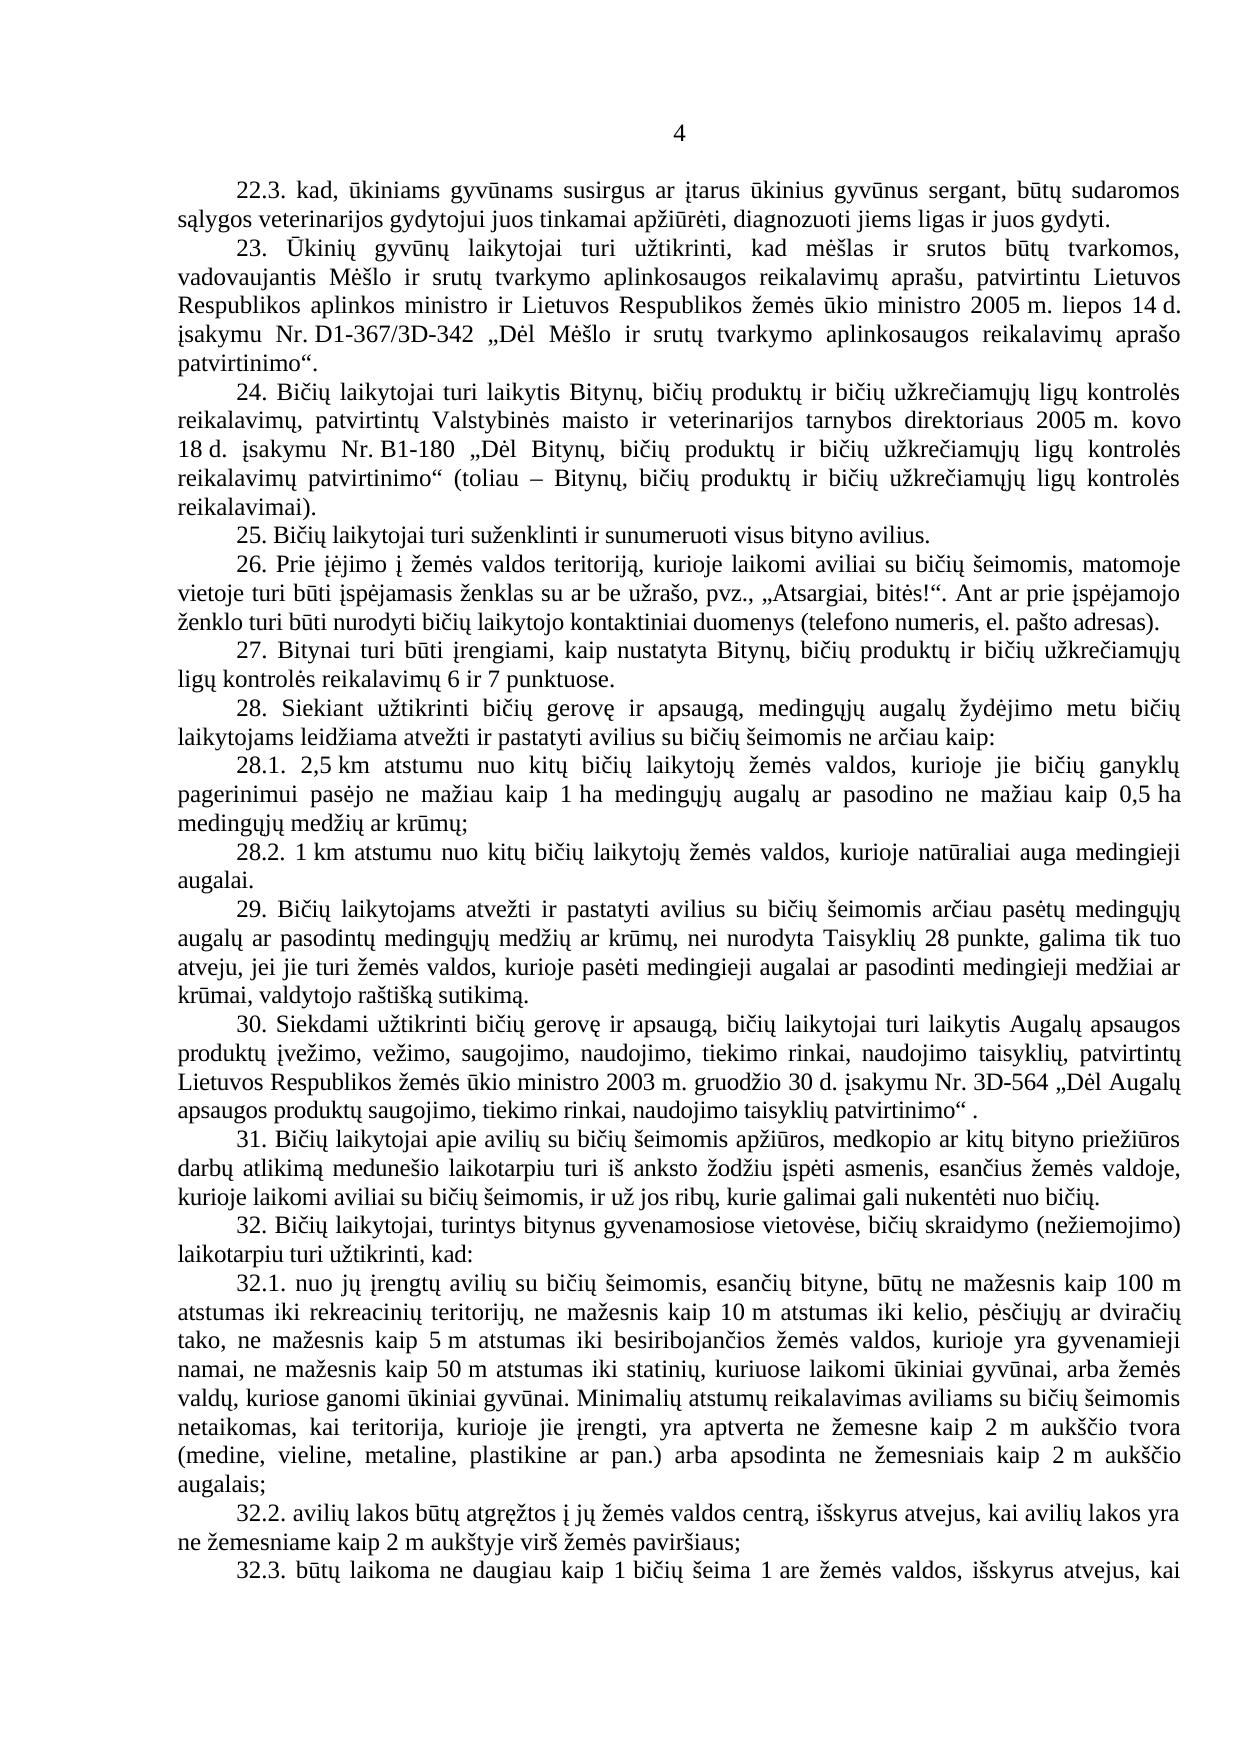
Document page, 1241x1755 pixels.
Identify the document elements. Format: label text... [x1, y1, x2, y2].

text 28. Siekiant užtikrinti bičių gerovę ir apsaugą, medingųjų augalų žydėjimo metu bičių laikytojams leidžiama atvežti ir pastatyti avilius su bičių šeimomis ne arčiau kaip: [177, 693, 1181, 751]
text 30. Siekdami užtikrinti bičių gerovę ir apsaugą, bičių laikytojai turi laikytis Augalų apsaugos produktų įvežimo, vežimo, saugojimo, naudojimo, tiekimo rinkai, naudojimo taisyklių, patvirtintų Lietuvos Respublikos žemės ūkio ministro 2003 m. gruodžio 30 d. įsakymu Nr. 3D-564 „Dėl Augalų apsaugos produktų saugojimo, tiekimo rinkai, naudojimo taisyklių patvirtinimo“ . [177, 1009, 1181, 1124]
text 25. Bičių laikytojai turi suženklinti ir sunumeruoti visus bityno avilius. [177, 521, 1181, 549]
text 28.1. 2,5 km atstumu nuo kitų bičių laikytojų žemės valdos, kurioje jie bičių ganyklų pagerinimui pasėjo ne mažiau kaip 1 ha medingųjų augalų ar pasodino ne mažiau kaip 0,5 ha medingųjų medžių ar krūmų; [177, 751, 1181, 837]
text 32.1. nuo jų įrengtų avilių su bičių šeimomis, esančių bityne, būtų ne mažesnis kaip 100 m atstumas iki rekreacinių teritorijų, ne mažesnis kaip 10 m atstumas iki kelio, pėsčiųjų ar dviračių tako, ne mažesnis kaip 5 m atstumas iki besiribojančios žemės valdos, kurioje yra gyvenamieji namai, ne mažesnis kaip 50 m atstumas iki statinių, kuriuose laikomi ūkiniai gyvūnai, arba žemės valdų, kuriose ganomi ūkiniai gyvūnai. Minimalių atstumų reikalavimas aviliams su bičių šeimomis netaikomas, kai teritorija, kurioje jie įrengti, yra aptverta ne žemesne kaip 2 m aukščio tvora (medine, vieline, metaline, plastikine ar pan.) arba apsodinta ne žemesniais kaip 2 m aukščio augalais; [177, 1268, 1181, 1498]
text 32.3. būtų laikoma ne daugiau kaip 1 bičių šeima 1 are žemės valdos, išskyrus atvejus, kai [177, 1556, 1181, 1584]
text 32. Bičių laikytojai, turintys bitynus gyvenamosiose vietovėse, bičių skraidymo (nežiemojimo) laikotarpiu turi užtikrinti, kad: [177, 1211, 1181, 1268]
text 32.2. avilių lakos būtų atgręžtos į jų žemės valdos centrą, išskyrus atvejus, kai avilių lakos yra ne žemesniame kaip 2 m aukštyje virš žemės paviršiaus; [177, 1498, 1181, 1556]
text 26. Prie įėjimo į žemės valdos teritoriją, kurioje laikomi aviliai su bičių šeimomis, matomoje vietoje turi būti įspėjamasis ženklas su ar be užrašo, pvz., „Atsargiai, bitės!“. Ant ar prie įspėjamojo ženklo turi būti nurodyti bičių laikytojo kontaktiniai duomenys (telefono numeris, el. pašto adresas). [177, 549, 1181, 636]
text 24. Bičių laikytojai turi laikytis Bitynų, bičių produktų ir bičių užkrečiamųjų ligų kontrolės reikalavimų, patvirtintų Valstybinės maisto ir veterinarijos tarnybos direktoriaus 2005 m. kovo 18 d. įsakymu Nr. B1-180 „Dėl Bitynų, bičių produktų ir bičių užkrečiamųjų ligų kontrolės reikalavimų patvirtinimo“ (toliau – Bitynų, bičių produktų ir bičių užkrečiamųjų ligų kontrolės reikalavimai). [177, 377, 1181, 521]
text 22.3. kad, ūkiniams gyvūnams susirgus ar įtarus ūkinius gyvūnus sergant, būtų sudaromos sąlygos veterinarijos gydytojui juos tinkamai apžiūrėti, diagnozuoti jiems ligas ir juos gydyti. [177, 176, 1181, 233]
text 27. Bitynai turi būti įrengiami, kaip nustatyta Bitynų, bičių produktų ir bičių užkrečiamųjų ligų kontrolės reikalavimų 6 ir 7 punktuose. [177, 636, 1181, 693]
text 28.2. 1 km atstumu nuo kitų bičių laikytojų žemės valdos, kurioje natūraliai auga medingieji augalai. [177, 837, 1181, 894]
text 29. Bičių laikytojams atvežti ir pastatyti avilius su bičių šeimomis arčiau pasėtų medingųjų augalų ar pasodintų medingųjų medžių ar krūmų, nei nurodyta Taisyklių 28 punkte, galima tik tuo atveju, jei jie turi žemės valdos, kurioje pasėti medingieji augalai ar pasodinti medingieji medžiai ar krūmai, valdytojo raštišką sutikimą. [177, 894, 1181, 1009]
text 31. Bičių laikytojai apie avilių su bičių šeimomis apžiūros, medkopio ar kitų bityno priežiūros darbų atlikimą medunešio laikotarpiu turi iš anksto žodžiu įspėti asmenis, esančius žemės valdoje, kurioje laikomi aviliai su bičių šeimomis, ir už jos ribų, kurie galimai gali nukentėti nuo bičių. [177, 1124, 1181, 1211]
text 23. Ūkinių gyvūnų laikytojai turi užtikrinti, kad mėšlas ir srutos būtų tvarkomos, vadovaujantis Mėšlo ir srutų tvarkymo aplinkosaugos reikalavimų aprašu, patvirtintu Lietuvos Respublikos aplinkos ministro ir Lietuvos Respublikos žemės ūkio ministro 2005 m. liepos 14 d. įsakymu Nr. D1-367/3D-342 „Dėl Mėšlo ir srutų tvarkymo aplinkosaugos reikalavimų aprašo patvirtinimo“. [177, 233, 1181, 377]
